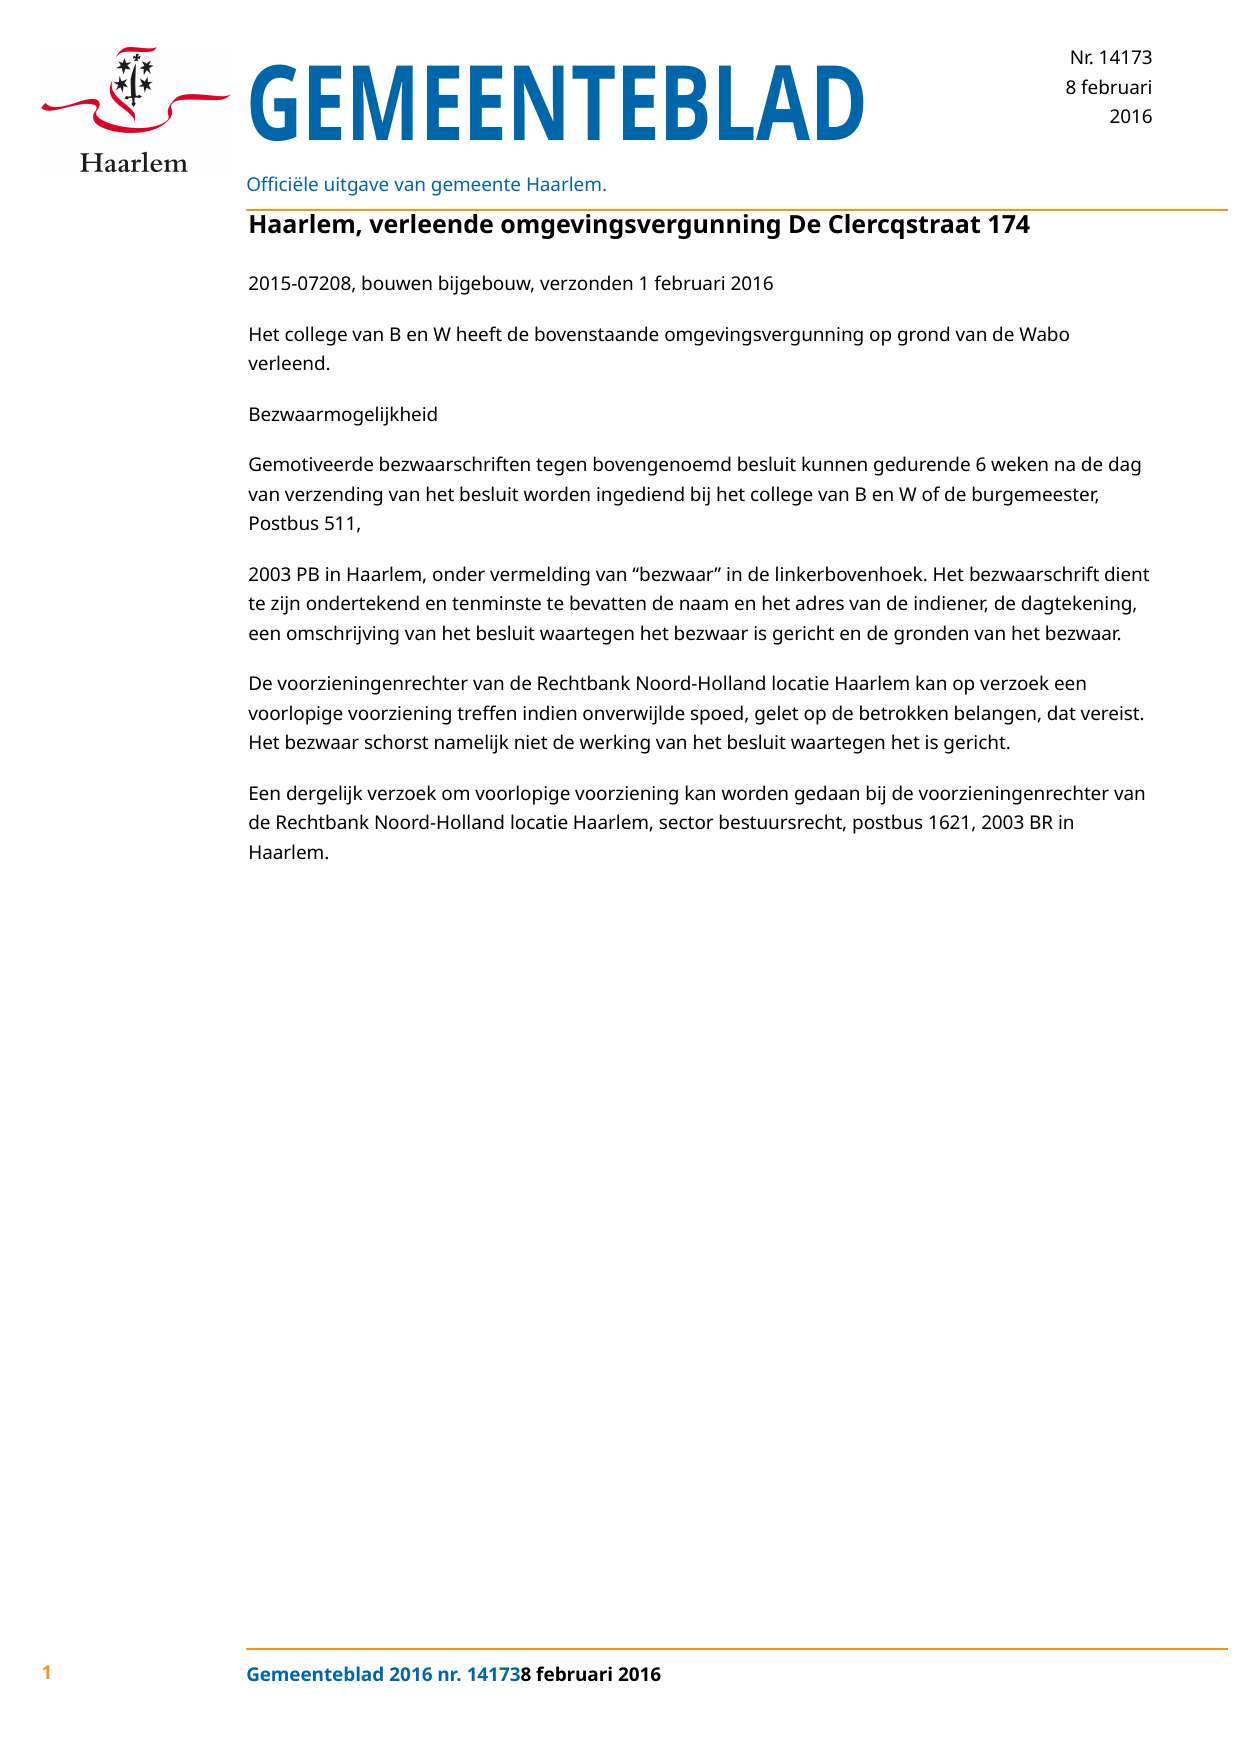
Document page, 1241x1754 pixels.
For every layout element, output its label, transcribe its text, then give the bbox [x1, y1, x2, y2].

text Gemotiveerde bezwaarschriften tegen bovengenoemd besluit kunnen gedurende 6 weken na de dag van verzending van het besluit worden ingediend bij het college van B en W of de burgemeester, Postbus 511, [248, 451, 1152, 536]
text 2003 PB in Haarlem, onder vermelding van “bezwaar” in de linkerbovenhoek. Het bezwaarschrift dient te zijn ondertekend en tenminste te bevatten de naam en het adres van de indiener, de dagtekening, een omschrijving van het besluit waartegen het bezwaar is gericht en de gronden van het bezwaar. [248, 561, 1152, 646]
text Haarlem, verleende omgevingsvergunning De Clercqstraat 174 [248, 211, 1152, 241]
picture [41, 47, 231, 172]
text 2015-07208, bouwen bijgebouw, verzonden 1 februari 2016 [248, 270, 1152, 296]
text Het college van B en W heeft de bovenstaande omgevingsvergunning op grond van de Wabo verleend. [248, 321, 1152, 376]
text Bezwaarmogelijkheid [248, 401, 1152, 426]
text Een dergelijk verzoek om voorlopige voorziening kan worden gedaan bij de voorzieningenrechter van de Rechtbank Noord-Holland locatie Haarlem, sector bestuursrecht, postbus 1621, 2003 BR in Haarlem. [248, 780, 1152, 865]
text De voorzieningenrechter van de Rechtbank Noord-Holland locatie Haarlem kan op verzoek een voorlopige voorziening treffen indien onverwijlde spoed, gelet op de betrokken belangen, dat vereist. Het bezwaar schorst namelijk niet de werking van het besluit waartegen het is gericht. [248, 670, 1152, 755]
